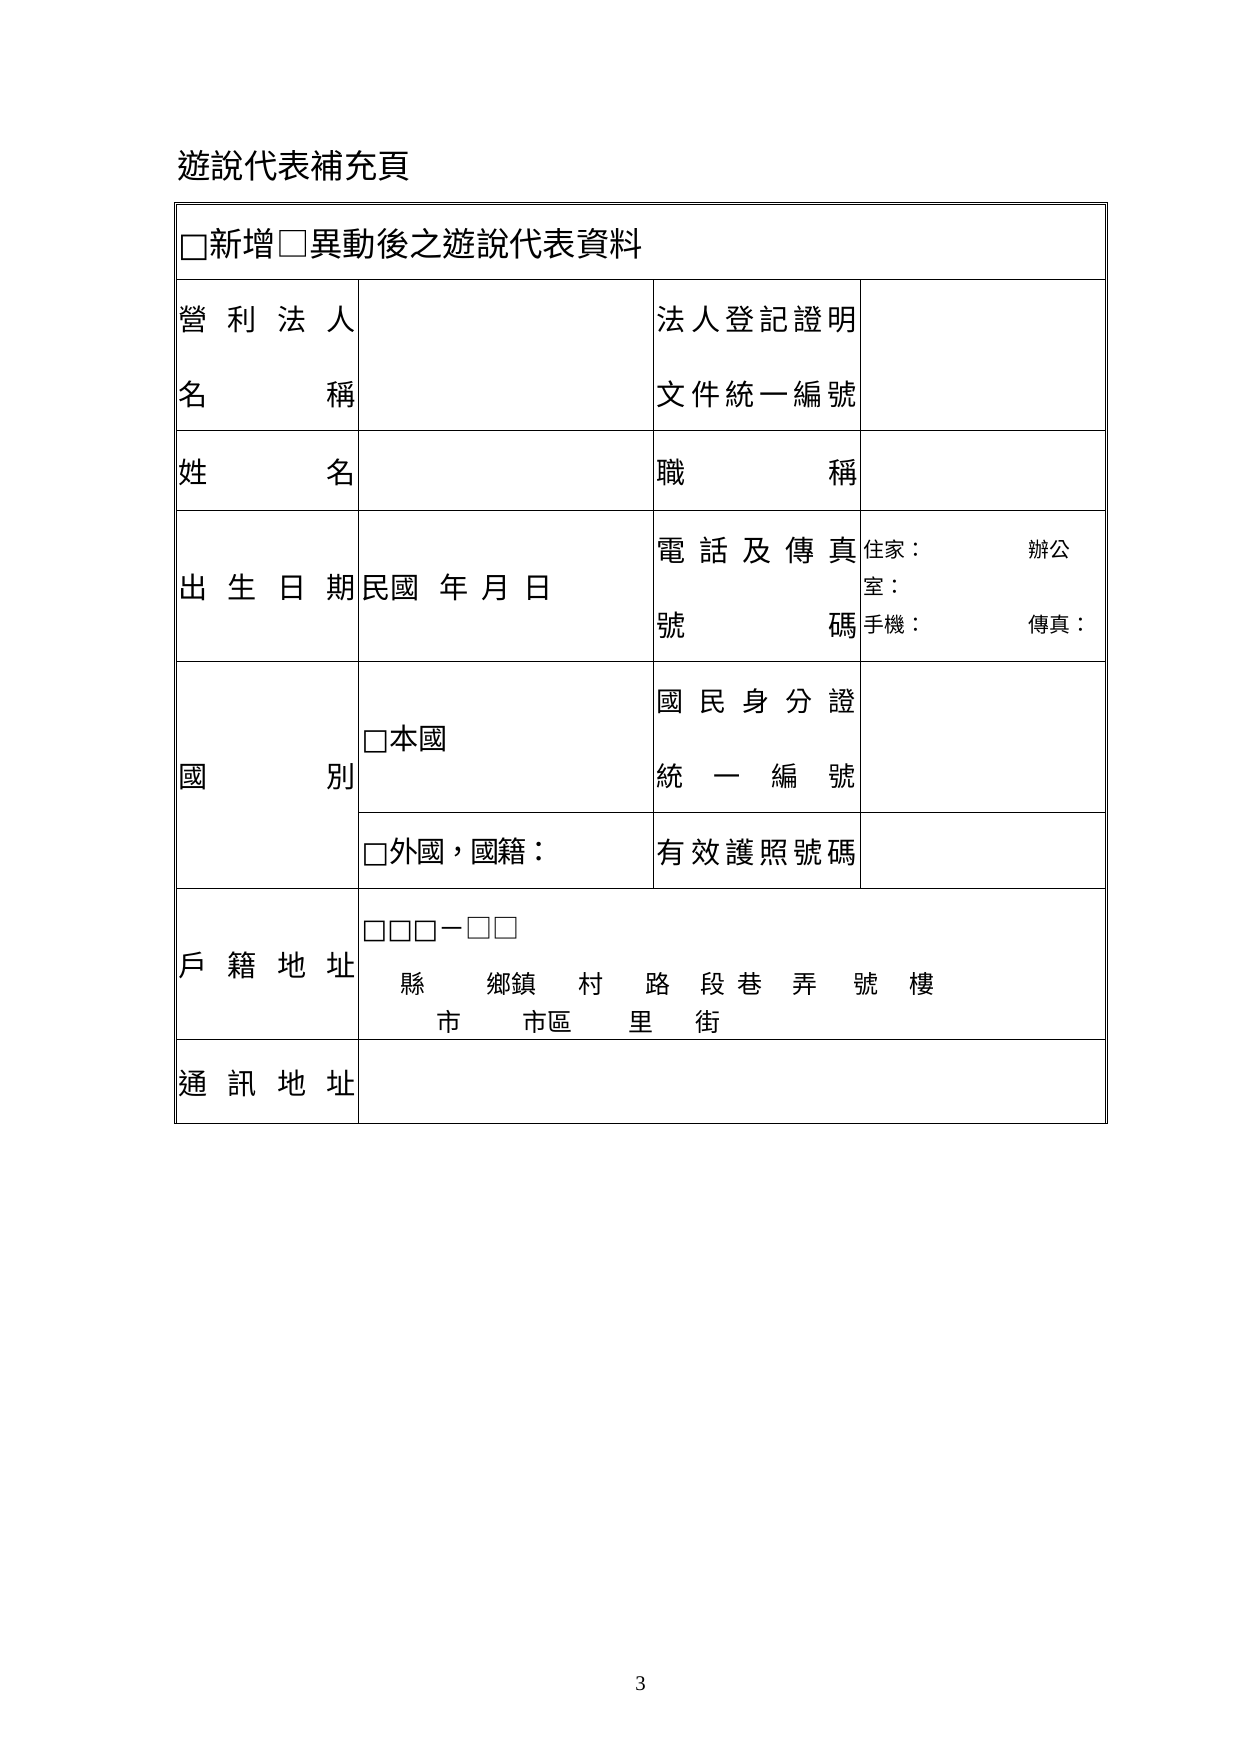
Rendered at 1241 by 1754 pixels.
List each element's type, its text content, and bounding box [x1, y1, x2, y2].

table_cell 戶籍地址 [177, 889, 358, 1039]
table_cell [359, 280, 653, 430]
table_cell [861, 431, 1105, 510]
table_cell □本國 [359, 662, 653, 812]
table_cell [359, 1040, 1105, 1123]
table_cell 民國 年 月 日 [359, 511, 653, 661]
table_cell 營利法人 名稱 [177, 280, 358, 430]
table_cell 國民身分證 統一編號 [654, 662, 860, 812]
table_cell □外國，國籍： [359, 813, 653, 888]
table_cell □□□－□□ 縣 鄉鎮 村 路 段 巷 弄 號 樓 市 市區 里 街 [359, 889, 1105, 1039]
table_cell 國別 [177, 662, 358, 888]
table_cell 職稱 [654, 431, 860, 510]
table_cell 法人登記證明文件統一編號 [654, 280, 860, 430]
table_cell 出生日期 [177, 511, 358, 661]
table_cell 電話及傳真 號碼 [654, 511, 860, 661]
table_cell 有效護照號碼 [654, 813, 860, 888]
table_cell [861, 813, 1105, 888]
table_cell 姓 名 [177, 431, 358, 510]
table_cell 通訊地址 [177, 1040, 358, 1123]
table_cell [861, 280, 1105, 430]
table_cell 住家： 辦公室： 手機： 傳真： [861, 511, 1105, 661]
text 遊說代表補充頁 [177, 127, 1083, 202]
table_header □新增□異動後之遊說代表資料 [177, 205, 1105, 279]
table_cell [359, 431, 653, 510]
table_cell [861, 662, 1105, 812]
